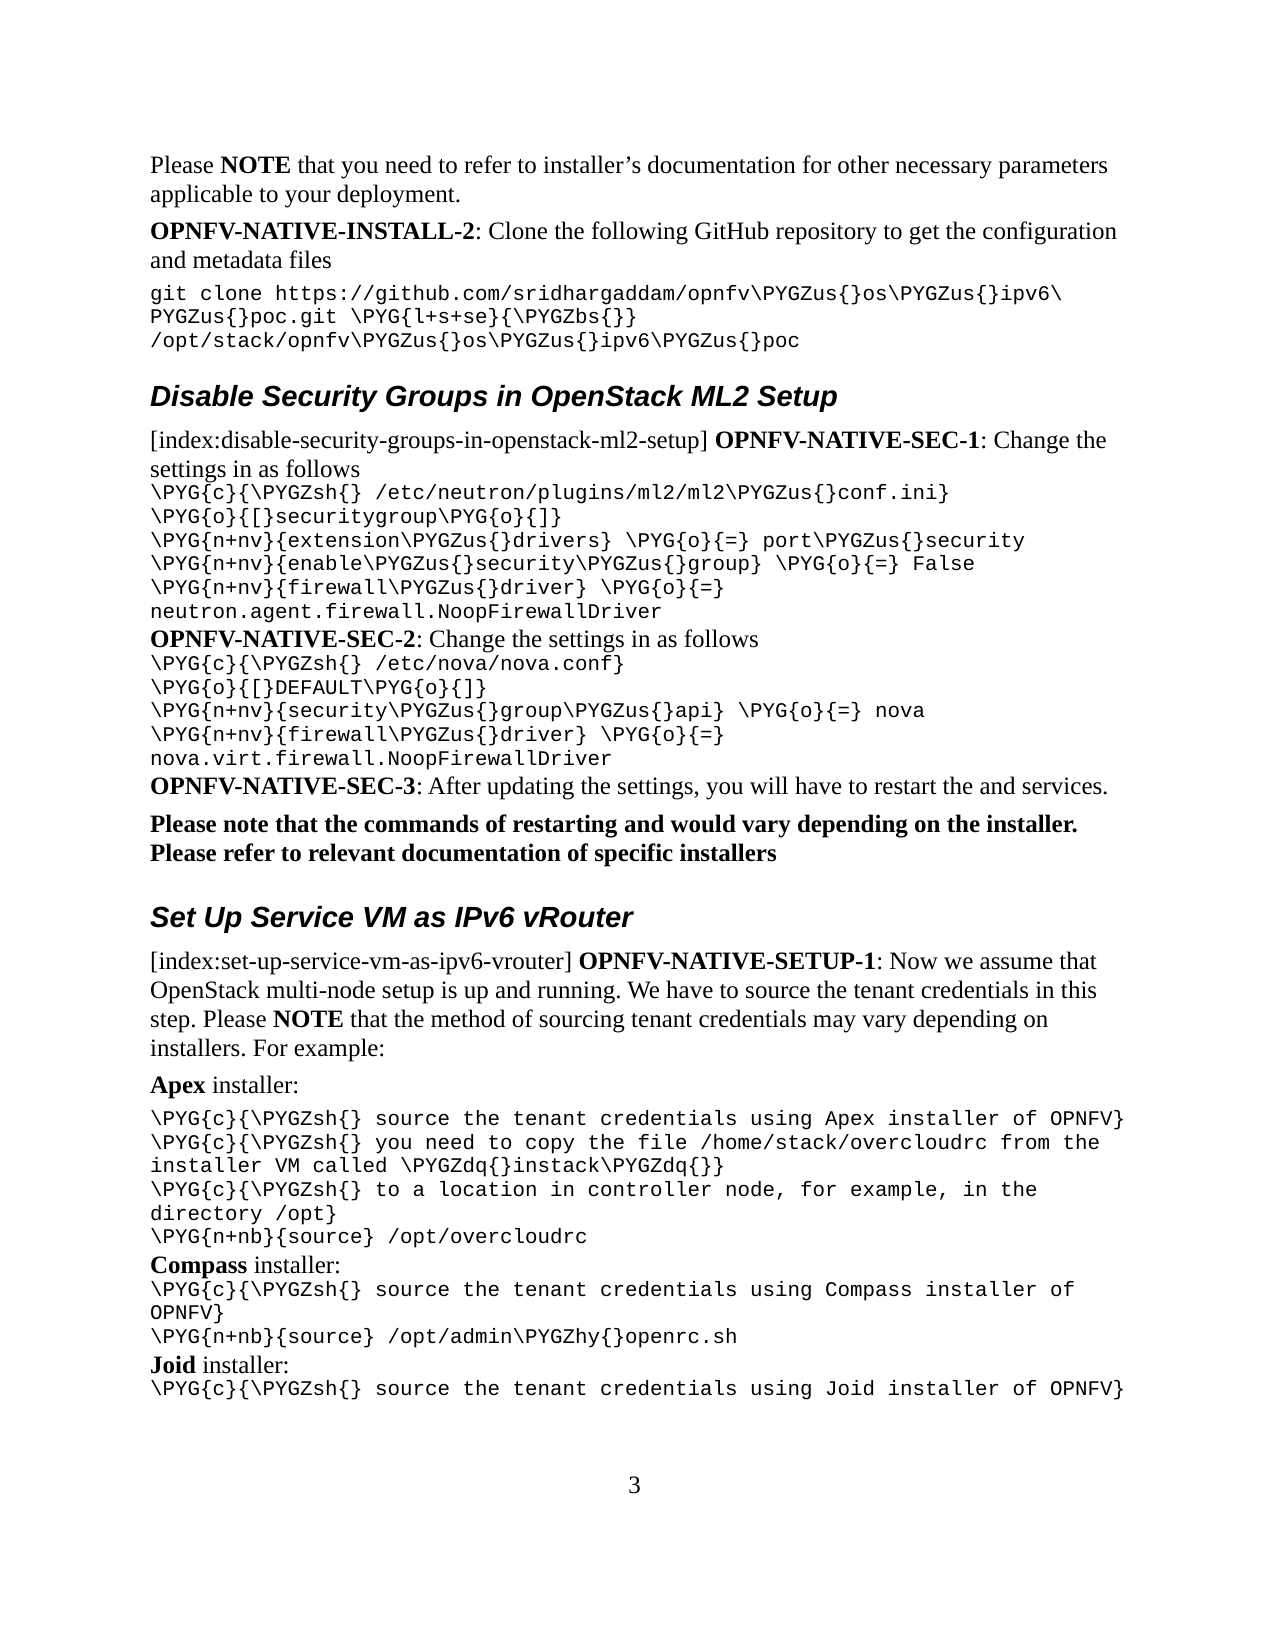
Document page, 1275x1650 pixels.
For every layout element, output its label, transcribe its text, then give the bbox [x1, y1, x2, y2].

text Apex installer: [150, 1070, 1125, 1099]
text git clone https://github.com/sridhargaddam/opnfv\PYGZus{}os\PYGZus{}ipv6\PYGZus{}poc.git \PYG{l+s+se}{\PYGZbs{}} [150, 283, 1125, 330]
subtitle Disable Security Groups in OpenStack ML2 Setup [150, 379, 1125, 412]
text OPNFV-NATIVE-SEC-2: Change the settings in as follows [150, 624, 1125, 653]
text \PYG{c}{\PYGZsh{} source the tenant credentials using Joid installer of OPNFV} [150, 1378, 1125, 1402]
text /opt/stack/opnfv\PYGZus{}os\PYGZus{}ipv6\PYGZus{}poc [150, 330, 1125, 354]
text \PYG{n+nv}{security\PYGZus{}group\PYGZus{}api} \PYG{o}{=} nova [150, 700, 1125, 724]
text \PYG{n+nv}{extension\PYGZus{}drivers} \PYG{o}{=} port\PYGZus{}security [150, 530, 1125, 553]
text \PYG{c}{\PYGZsh{} to a location in controller node, for example, in the directory /opt} [150, 1179, 1125, 1226]
text \PYG{o}{[}DEFAULT\PYG{o}{]} [150, 677, 1125, 700]
text Please note that the commands of restarting and would vary depending on the installer. Please refer to relevant documentation of specific installers [150, 809, 1125, 866]
subtitle Set Up Service VM as IPv6 vRouter [150, 900, 1125, 934]
text \PYG{c}{\PYGZsh{} /etc/nova/nova.conf} [150, 653, 1125, 677]
text Joid installer: [150, 1350, 1125, 1378]
text Compass installer: [150, 1250, 1125, 1279]
text \PYG{o}{[}securitygroup\PYG{o}{]} [150, 506, 1125, 530]
text \PYG{n+nv}{firewall\PYGZus{}driver} \PYG{o}{=} nova.virt.firewall.NoopFirewallDriver [150, 724, 1125, 771]
text \PYG{c}{\PYGZsh{} source the tenant credentials using Apex installer of OPNFV} [150, 1108, 1125, 1132]
text [index:disable-security-groups-in-openstack-ml2-setup] OPNFV-NATIVE-SEC-1: Change the settings in as follows [150, 425, 1125, 482]
text Please NOTE that you need to refer to installer’s documentation for other necessary parameters applicable to your deployment. [150, 150, 1125, 207]
text \PYG{n+nb}{source} /opt/overcloudrc [150, 1226, 1125, 1250]
text \PYG{c}{\PYGZsh{} you need to copy the file /home/stack/overcloudrc from the installer VM called \PYGZdq{}instack\PYGZdq{}} [150, 1132, 1125, 1179]
text \PYG{n+nv}{firewall\PYGZus{}driver} \PYG{o}{=} neutron.agent.firewall.NoopFirewallDriver [150, 577, 1125, 624]
text OPNFV-NATIVE-INSTALL-2: Clone the following GitHub repository to get the configuration and metadata files [150, 216, 1125, 274]
text \PYG{n+nb}{source} /opt/admin\PYGZhy{}openrc.sh [150, 1326, 1125, 1350]
text \PYG{c}{\PYGZsh{} /etc/neutron/plugins/ml2/ml2\PYGZus{}conf.ini} [150, 482, 1125, 506]
text OPNFV-NATIVE-SEC-3: After updating the settings, you will have to restart the and services. [150, 771, 1125, 800]
text \PYG{n+nv}{enable\PYGZus{}security\PYGZus{}group} \PYG{o}{=} False [150, 553, 1125, 577]
text \PYG{c}{\PYGZsh{} source the tenant credentials using Compass installer of OPNFV} [150, 1279, 1125, 1326]
text [index:set-up-service-vm-as-ipv6-vrouter] OPNFV-NATIVE-SETUP-1: Now we assume that OpenStack multi-node setup is up and running. We have to source the tenant credentials in this step. Please NOTE that the method of sourcing tenant credentials may vary depending on installers. For example: [150, 946, 1125, 1061]
